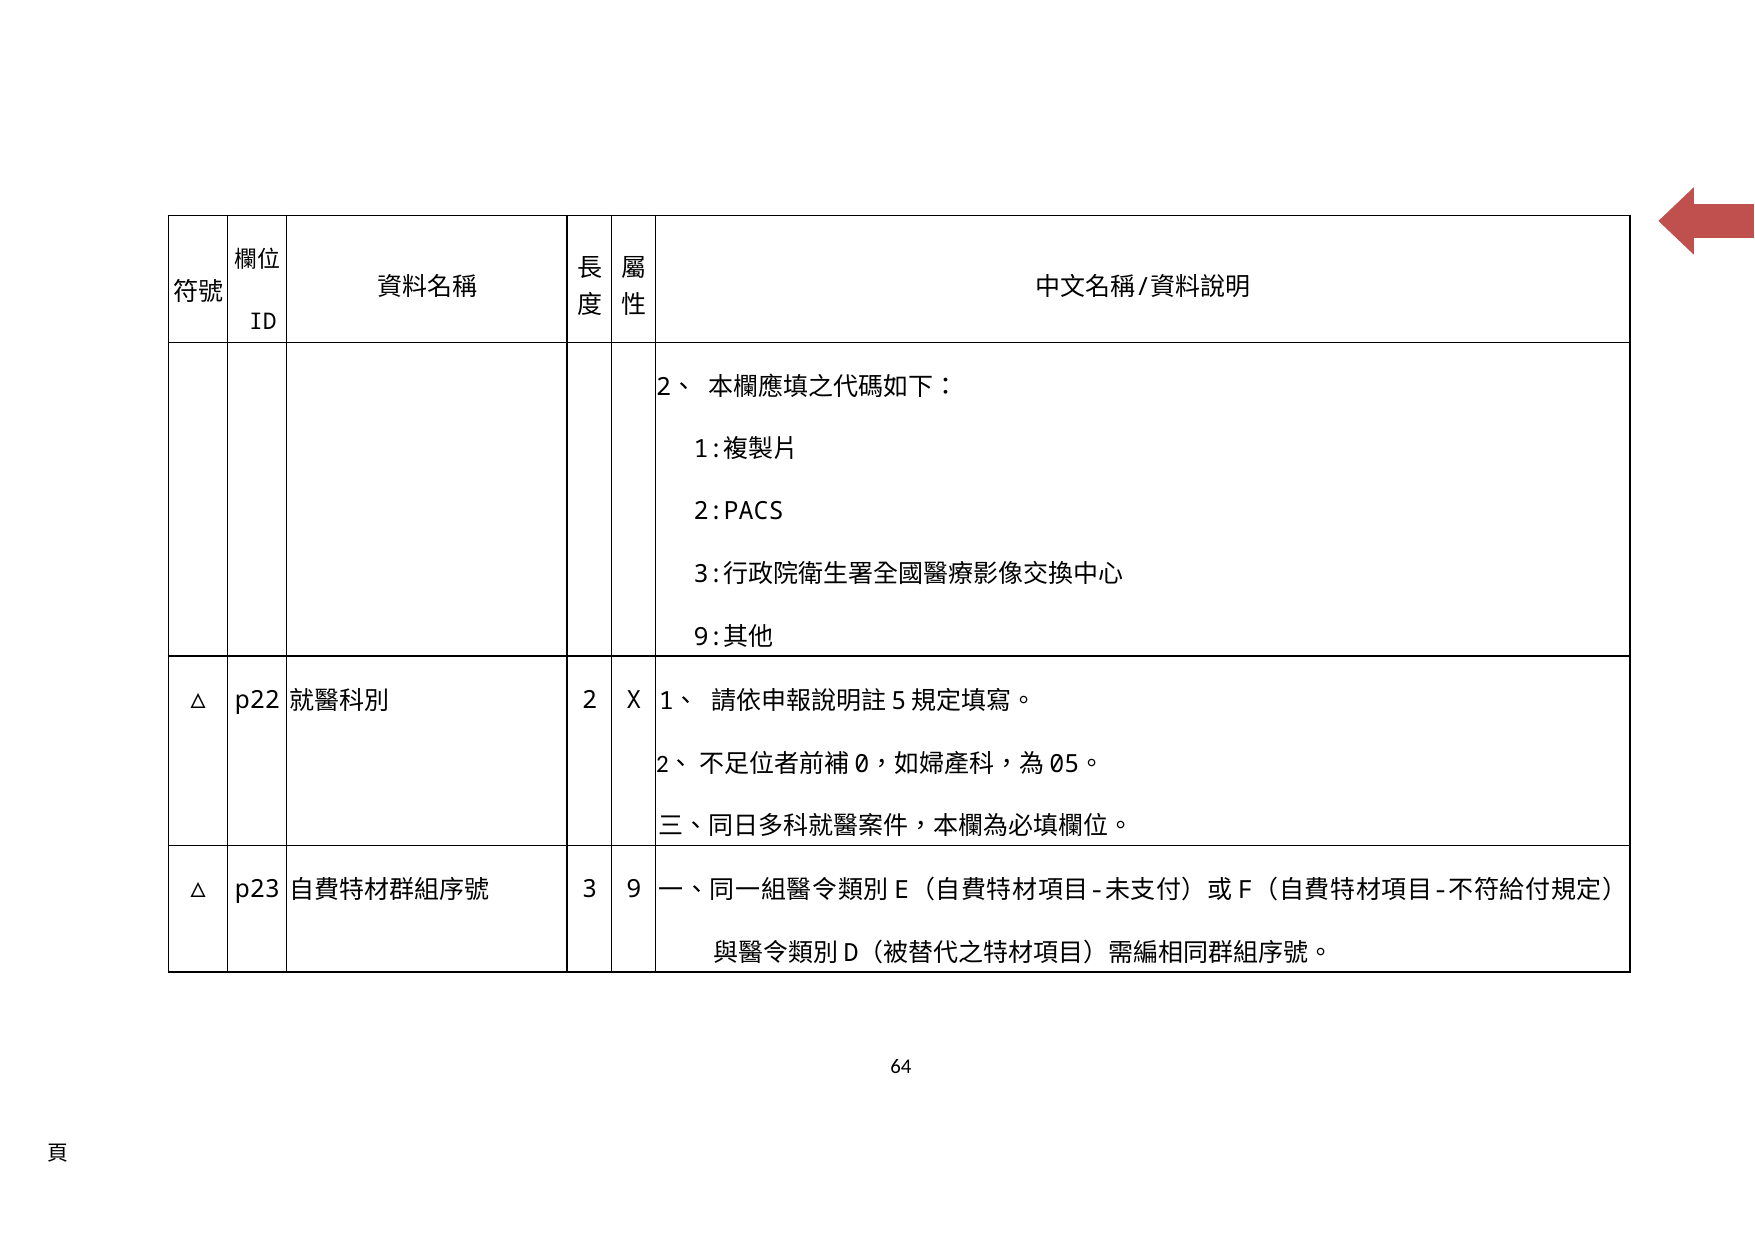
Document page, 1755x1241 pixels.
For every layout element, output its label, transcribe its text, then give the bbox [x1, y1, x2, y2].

table_cell 自費特材群組序號 [287, 846, 566, 971]
table_cell [287, 343, 566, 655]
table_cell 一、同一組醫令類別E（自費特材項目-未支付）或F（自費特材項目-不符給付規定）與醫令類別D（被替代之特材項目）需編相同群組序號。 [656, 846, 1629, 971]
table_header 資料名稱 [287, 216, 566, 341]
table_cell [568, 343, 611, 655]
table_cell [612, 343, 655, 655]
table_cell 2 [568, 657, 611, 844]
table_cell X [612, 657, 655, 844]
table_cell p23 [228, 846, 286, 971]
table_cell 9 [612, 846, 655, 971]
table_cell [169, 343, 227, 655]
table_header 長度 [568, 216, 611, 341]
table_header 中文名稱/資料說明 [656, 216, 1629, 341]
table_header 欄位 ID [228, 216, 286, 341]
table_header 屬性 [612, 216, 655, 341]
table_cell 3 [568, 846, 611, 971]
table_cell △ [169, 846, 227, 971]
table_cell 請依申報說明註5規定填寫。 不足位者前補0，如婦產科，為05。 三、同日多科就醫案件，本欄為必填欄位。 [656, 657, 1629, 844]
table_cell p22 [228, 657, 286, 844]
table_cell 就醫科別 [287, 657, 566, 844]
table_cell [228, 343, 286, 655]
table_cell 合於全民健康保險醫療費用支付標準特定檢查資源共享試辦計畫支付標準申報編號。 本欄應填之代碼如下： 1:複製片 2:PACS 3:行政院衛生署全國醫療影像交換中心 9:其他 [656, 343, 1629, 655]
table_cell △ [169, 657, 227, 844]
table_header 符號 [169, 216, 227, 341]
